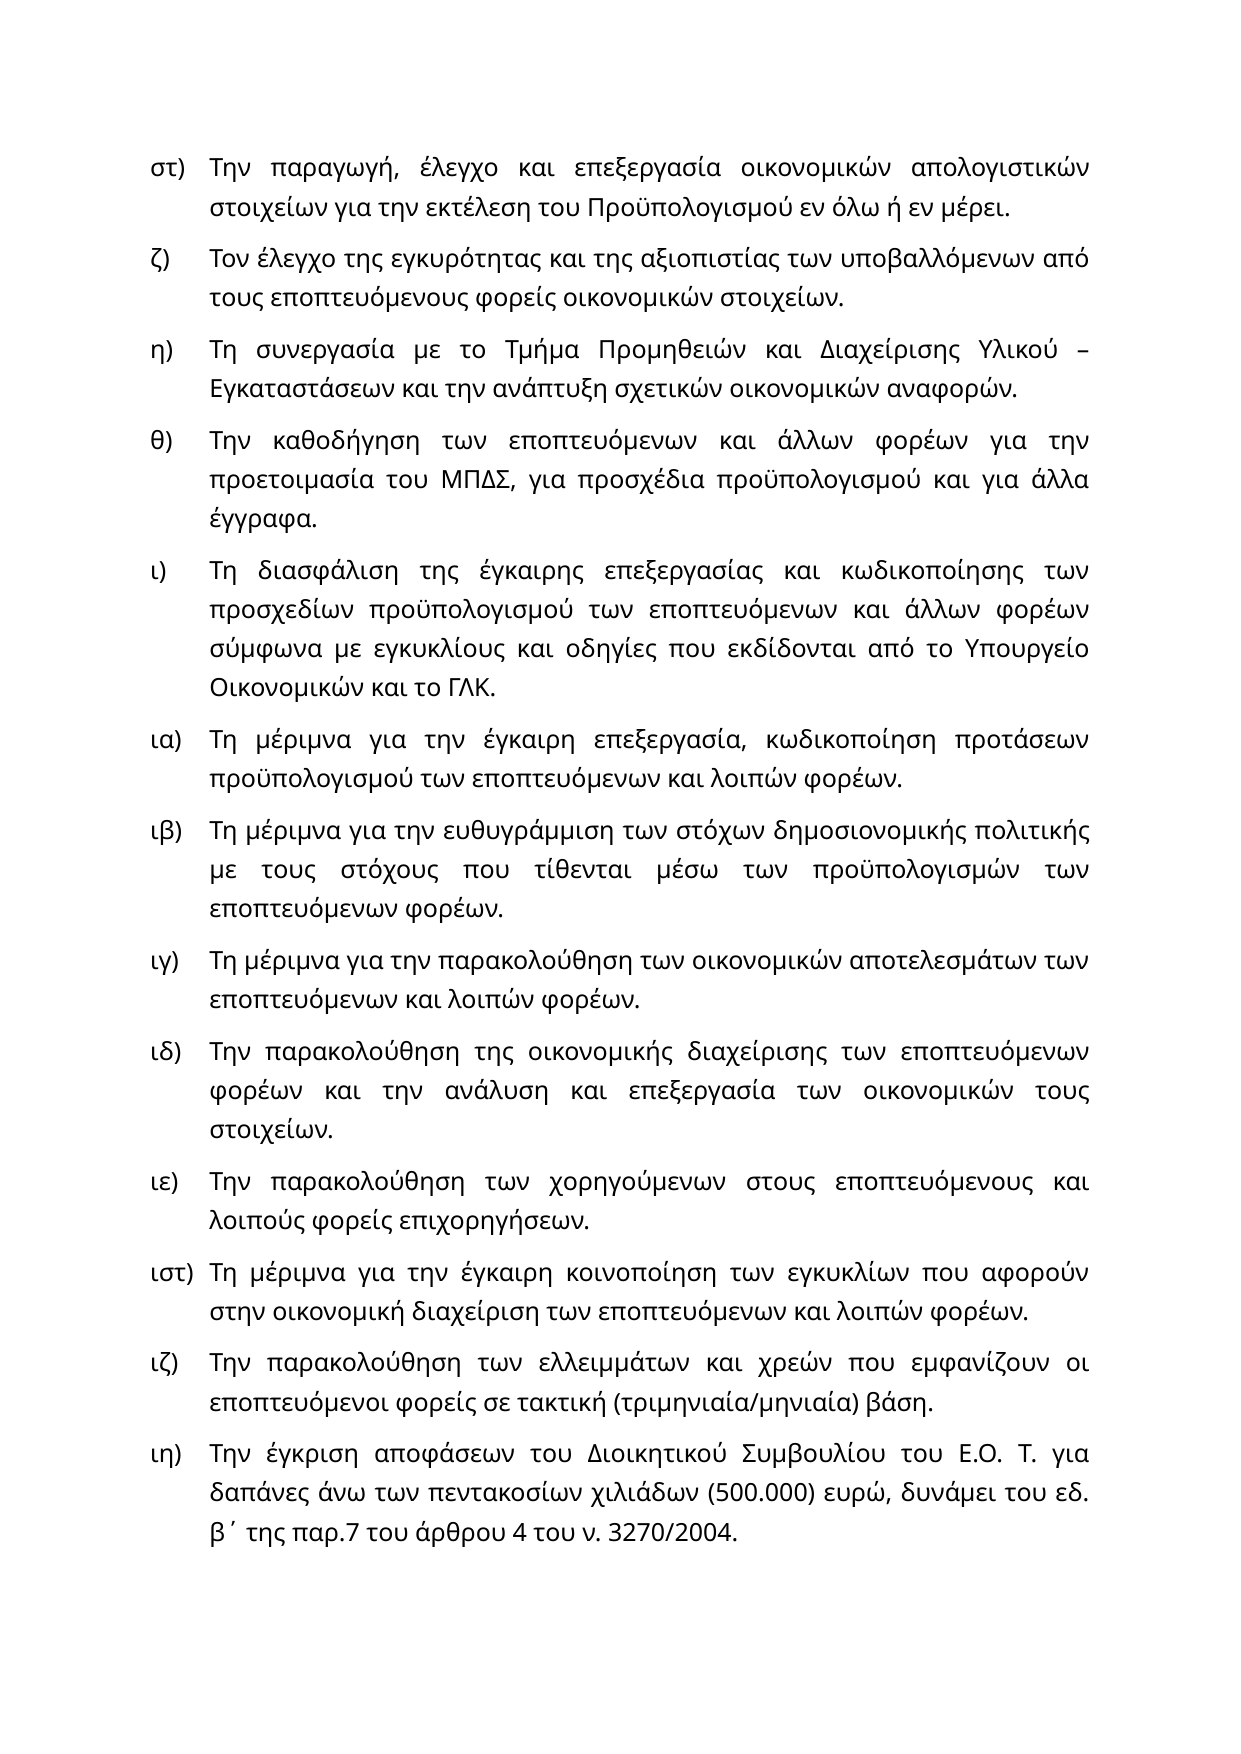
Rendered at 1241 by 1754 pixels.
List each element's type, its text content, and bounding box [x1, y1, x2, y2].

list θ) Την καθοδήγηση των εποπτευόμενων και άλλων φορέων για την προετοιμασία του ΜΠΔΣ, για προσχέδια προϋπολογισμού και για άλλα έγγραφα. [150, 422, 1090, 535]
list στ) Την παραγωγή, έλεγχο και επεξεργασία οικονομικών απολογιστικών στοιχείων για την εκτέλεση του Προϋπολογισμού εν όλω ή εν μέρει. [150, 150, 1090, 223]
list ιβ) Τη μέριμνα για την ευθυγράμμιση των στόχων δημοσιονομικής πολιτικής με τους στόχους που τίθενται μέσω των προϋπολογισμών των εποπτευόμενων φορέων. [150, 812, 1090, 925]
list ιη) Την έγκριση αποφάσεων του Διοικητικού Συμβουλίου του Ε.Ο. Τ. για δαπάνες άνω των πεντακοσίων χιλιάδων (500.000) ευρώ, δυνάμει του εδ. β΄ της παρ.7 του άρθρου 4 του ν. 3270/2004. [150, 1436, 1090, 1548]
list ιδ) Την παρακολούθηση της οικονομικής διαχείρισης των εποπτευόμενων φορέων και την ανάλυση και επεξεργασία των οικονομικών τους στοιχείων. [150, 1033, 1090, 1146]
list ιε) Την παρακολούθηση των χορηγούμενων στους εποπτευόμενους και λοιπούς φορείς επιχορηγήσεων. [150, 1163, 1090, 1237]
list ι) Τη διασφάλιση της έγκαιρης επεξεργασίας και κωδικοποίησης των προσχεδίων προϋπολογισμού των εποπτευόμενων και άλλων φορέων σύμφωνα με εγκυκλίους και οδηγίες που εκδίδονται από το Υπουργείο Οικονομικών και το ΓΛΚ. [150, 552, 1090, 704]
list ιγ) Τη μέριμνα για την παρακολούθηση των οικονομικών αποτελεσμάτων των εποπτευόμενων και λοιπών φορέων. [150, 942, 1090, 1016]
list ζ) Τον έλεγχο της εγκυρότητας και της αξιοπιστίας των υποβαλλόμενων από τους εποπτευόμενους φορείς οικονομικών στοιχείων. [150, 241, 1090, 314]
list ιζ) Την παρακολούθηση των ελλειμμάτων και χρεών που εμφανίζουν οι εποπτευόμενοι φορείς σε τακτική (τριμηνιαία/μηνιαία) βάση. [150, 1345, 1090, 1418]
list η) Τη συνεργασία με το Τμήμα Προμηθειών και Διαχείρισης Υλικού – Εγκαταστάσεων και την ανάπτυξη σχετικών οικονομικών αναφορών. [150, 332, 1090, 405]
list ια) Τη μέριμνα για την έγκαιρη επεξεργασία, κωδικοποίηση προτάσεων προϋπολογισμού των εποπτευόμενων και λοιπών φορέων. [150, 722, 1090, 795]
list ιστ) Τη μέριμνα για την έγκαιρη κοινοποίηση των εγκυκλίων που αφορούν στην οικονομική διαχείριση των εποπτευόμενων και λοιπών φορέων. [150, 1254, 1090, 1327]
